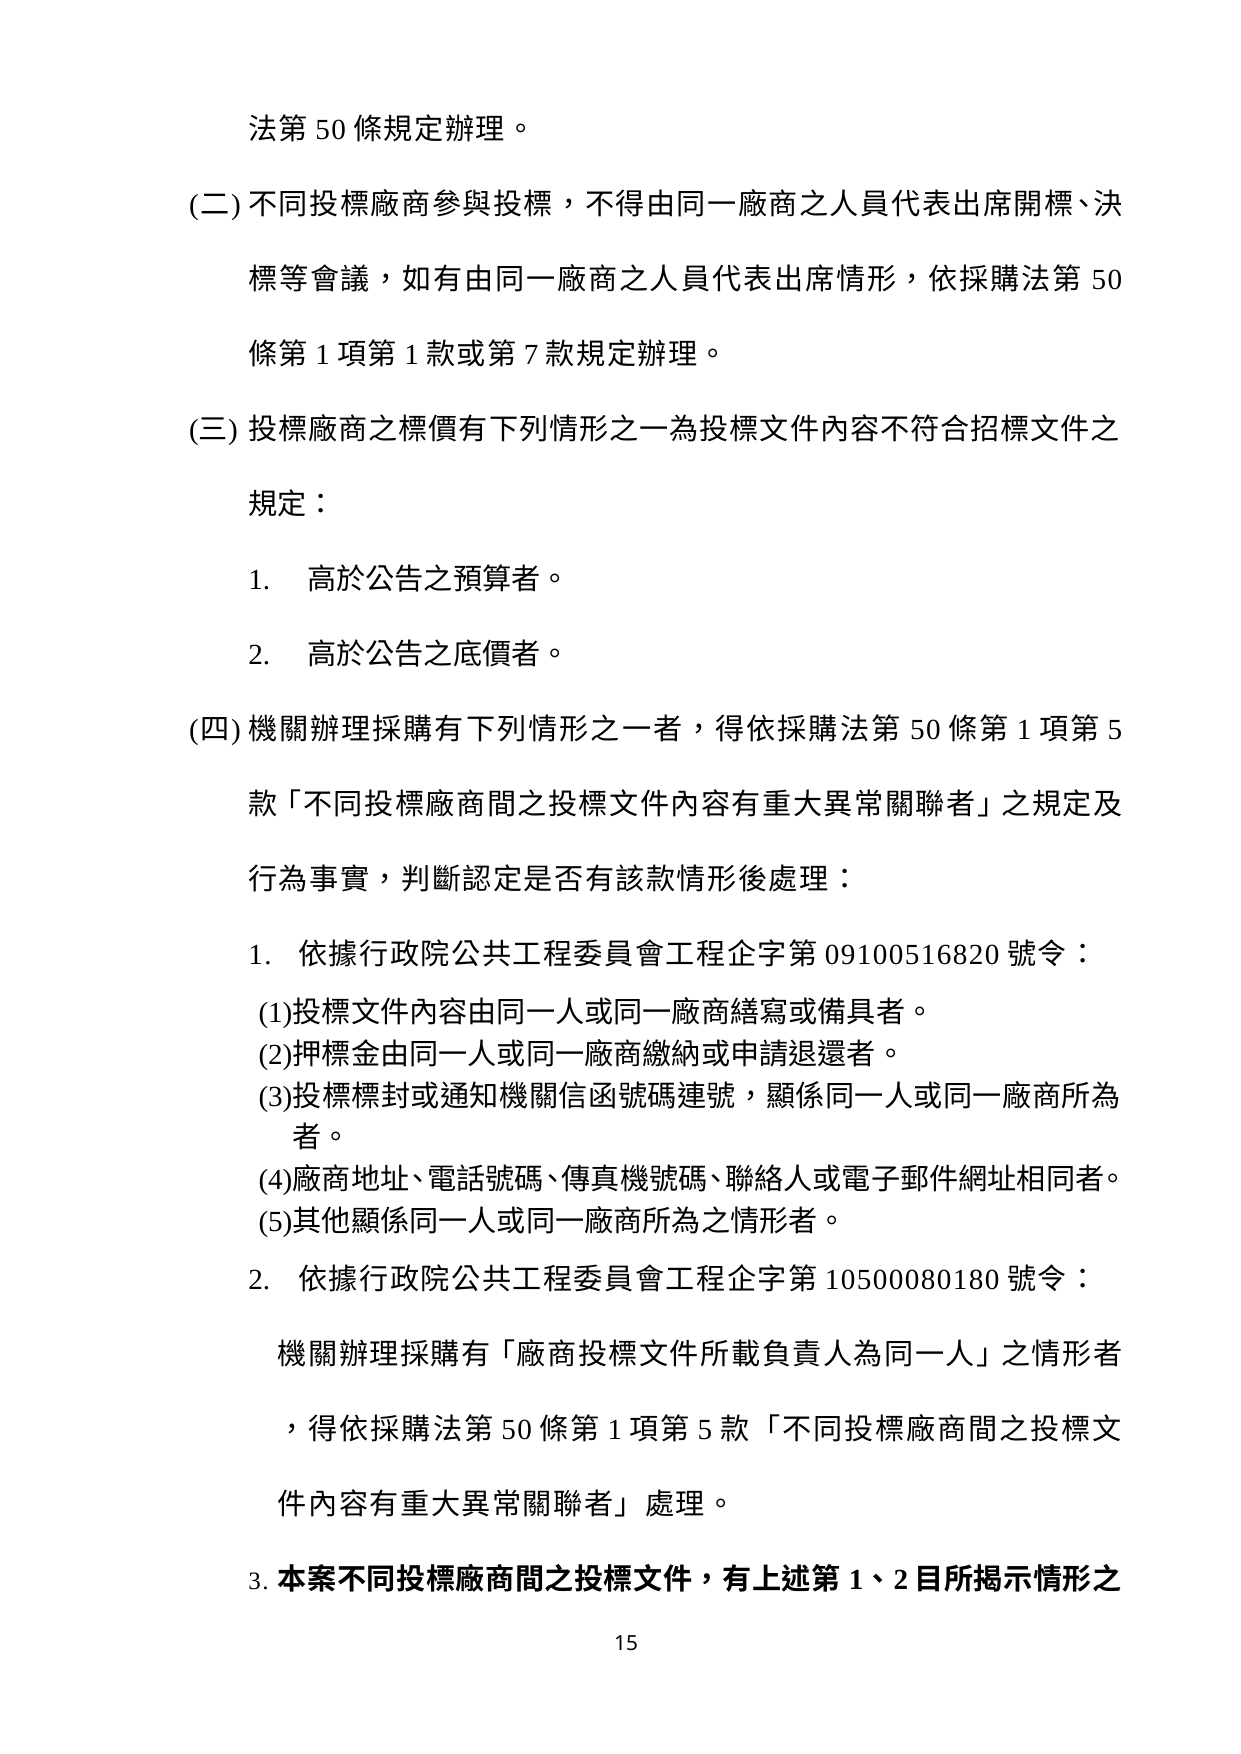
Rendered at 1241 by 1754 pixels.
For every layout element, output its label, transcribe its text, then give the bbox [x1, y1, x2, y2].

list 投標廠商之標價有下列情形之一為投標文件內容不符合招標文件之規定： [189, 389, 1122, 539]
list 其他顯係同一人或同一廠商所為之情形者。 [258, 1198, 1122, 1239]
list 依據行政院公共工程委員會工程企字第10500080180號令： [248, 1239, 1122, 1314]
list 高於公告之底價者。 [248, 614, 1122, 689]
list 不同投標廠商參與投標，不得由同一廠商之人員代表出席開標、決標等會議，如有由同一廠商之人員代表出席情形，依採購法第50條第1項第1款或第7款規定辦理。 [189, 164, 1122, 389]
text 機關辦理採購有「廠商投標文件所載負責人為同一人」之情形者，得依採購法第50條第1項第5款「不同投標廠商間之投標文件內容有重大異常關聯者」處理。 [278, 1314, 1122, 1539]
list 機關辦理採購有下列情形之一者，得依採購法第50條第1項第5款「不同投標廠商間之投標文件內容有重大異常關聯者」之規定及行為事實，判斷認定是否有該款情形後處理： [189, 689, 1122, 914]
list 投標標封或通知機關信函號碼連號，顯係同一人或同一廠商所為者。 [258, 1073, 1122, 1156]
list 高於公告之預算者。 [248, 539, 1122, 614]
list 法第50條規定辦理。 [189, 89, 1122, 164]
list 本案不同投標廠商間之投標文件，有上述第1、2目所揭示情形之 [248, 1539, 1122, 1614]
list 投標文件內容由同一人或同一廠商繕寫或備具者。 [258, 989, 1122, 1031]
list 依據行政院公共工程委員會工程企字第09100516820號令： [248, 914, 1122, 989]
list 廠商地址、電話號碼、傳真機號碼、聯絡人或電子郵件網址相同者。 [258, 1156, 1122, 1198]
list 押標金由同一人或同一廠商繳納或申請退還者。 [258, 1031, 1122, 1073]
